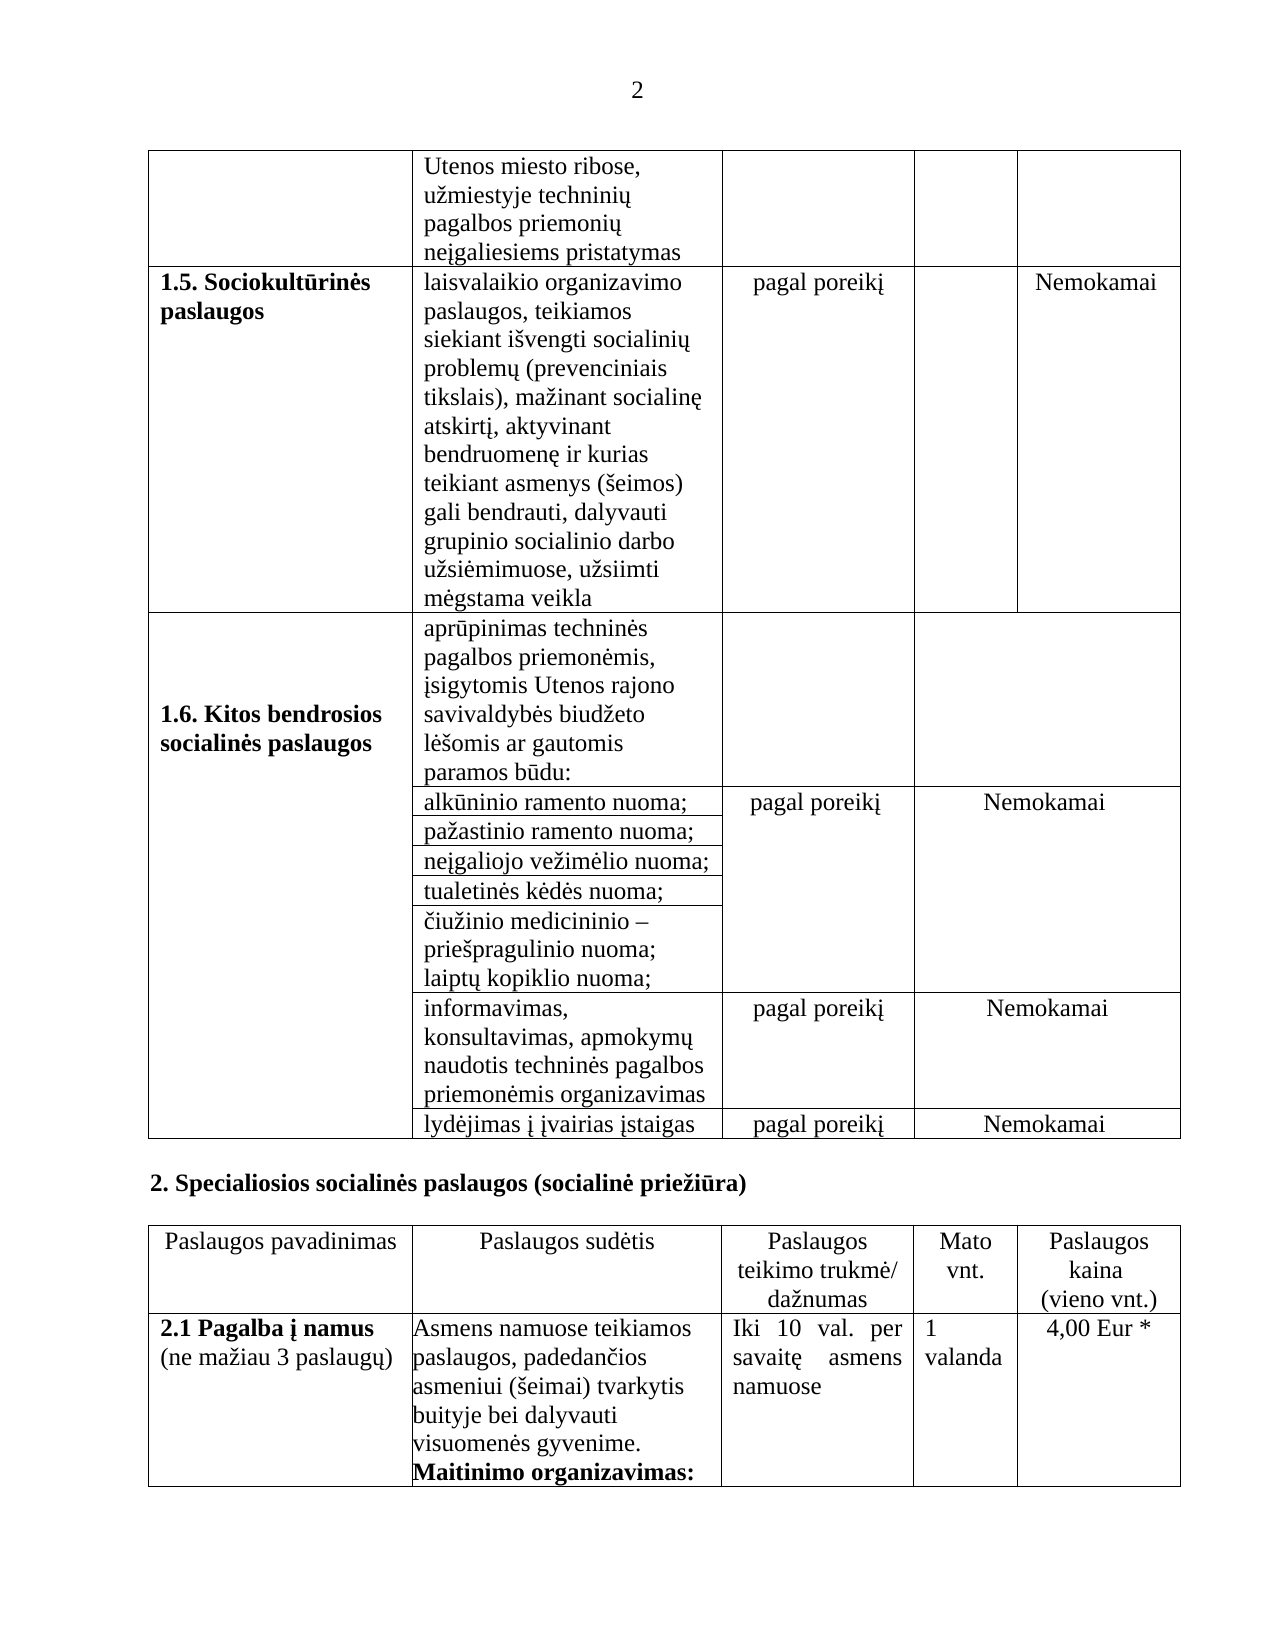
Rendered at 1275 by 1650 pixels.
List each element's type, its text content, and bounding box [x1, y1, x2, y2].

table_cell 1.5. Sociokultūrinės paslaugos [149, 267, 412, 612]
table_cell 1.6. Kitos bendrosios socialinės paslaugos [149, 613, 412, 1138]
table_cell pažastinio ramento nuoma; [413, 816, 722, 845]
table_cell pagal poreikį [723, 1109, 914, 1138]
table_cell neįgaliojo vežimėlio nuoma; [413, 846, 722, 875]
table_cell [915, 267, 1017, 612]
table_cell pagal poreikį [723, 787, 914, 992]
table_cell pagal poreikį [723, 267, 914, 612]
text 2. Specialiosios socialinės paslaugos (socialinė priežiūra) [150, 1168, 1125, 1196]
table_cell lydėjimas į įvairias įstaigas [413, 1109, 722, 1138]
table_cell Utenos miesto ribose, užmiestyje techninių pagalbos priemonių neįgaliesiems pristatymas [413, 151, 722, 266]
table_cell 4,00 Eur * [1018, 1314, 1180, 1486]
table_cell [915, 151, 1017, 266]
table_cell 2.1 Pagalba į namus (ne mažiau 3 paslaugų) [149, 1314, 412, 1486]
table_cell Iki 10 val. per savaitę asmens namuose [722, 1314, 913, 1486]
table_cell Nemokamai [1018, 267, 1180, 612]
table_cell [915, 613, 1180, 786]
table_header Paslaugos teikimo trukmė/ dažnumas [722, 1226, 913, 1312]
table_cell laisvalaikio organizavimo paslaugos, teikiamos siekiant išvengti socialinių problemų (prevenciniais tikslais), mažinant socialinę atskirtį, aktyvinant bendruomenę ir kurias teikiant asmenys (šeimos) gali bendrauti, dalyvauti grupinio socialinio darbo užsiėmimuose, užsiimti mėgstama veikla [413, 267, 722, 612]
table_cell tualetinės kėdės nuoma; [413, 876, 722, 905]
table_cell [723, 613, 914, 786]
table_cell aprūpinimas techninės pagalbos priemonėmis, įsigytomis Utenos rajono savivaldybės biudžeto lėšomis ar gautomis paramos būdu: [413, 613, 722, 786]
table_cell [149, 151, 412, 266]
table_cell [1018, 151, 1180, 266]
table_cell pagal poreikį [723, 993, 914, 1108]
table_cell čiužinio medicininio – priešpragulinio nuoma; laiptų kopiklio nuoma; [413, 906, 722, 992]
table_cell alkūninio ramento nuoma; [413, 787, 722, 815]
table_cell Nemokamai [915, 1109, 1180, 1138]
table_cell Nemokamai [915, 993, 1180, 1108]
table_header Paslaugos pavadinimas [149, 1226, 412, 1312]
table_header Paslaugos kaina (vieno vnt.) [1018, 1226, 1180, 1312]
table_cell Nemokamai [915, 787, 1180, 992]
table_header Paslaugos sudėtis [413, 1226, 721, 1312]
table_header Mato vnt. [914, 1226, 1017, 1312]
table_cell Asmens namuose teikiamos paslaugos, padedančios asmeniui (šeimai) tvarkytis buityje bei dalyvauti visuomenės gyvenime. Maitinimo organizavimas: [413, 1314, 721, 1486]
table_cell 1 valanda [914, 1314, 1017, 1486]
table_cell informavimas, konsultavimas, apmokymų naudotis techninės pagalbos priemonėmis organizavimas [413, 993, 722, 1108]
table_cell [723, 151, 914, 266]
